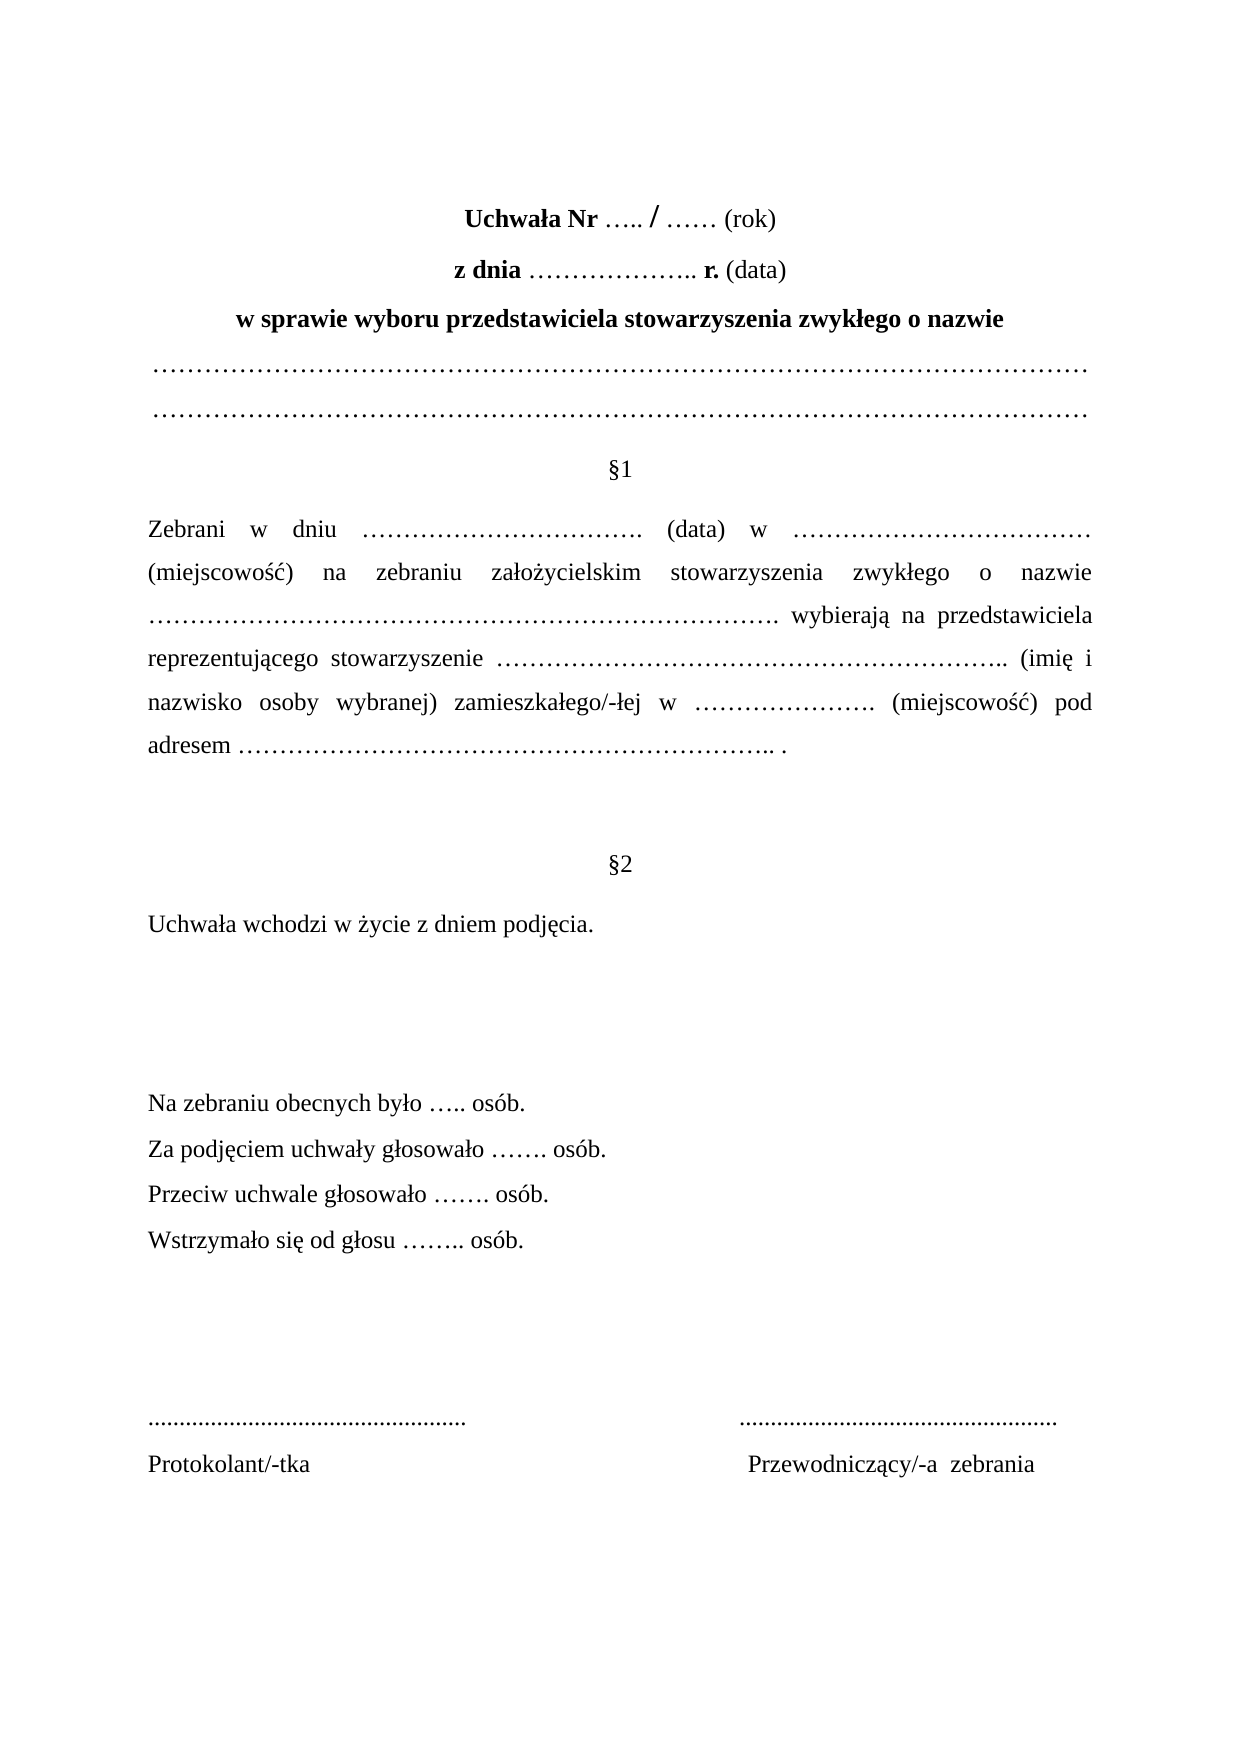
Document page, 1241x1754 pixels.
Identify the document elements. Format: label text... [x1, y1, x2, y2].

text §2 [148, 849, 1093, 878]
text §1 [148, 454, 1093, 483]
text ................................................... ................................................... [148, 1402, 1093, 1431]
text Uchwała Nr ….. / …… (rok) [148, 196, 1093, 235]
text Uchwała wchodzi w życie z dniem podjęcia. [148, 909, 1093, 938]
text Za podjęciem uchwały głosowało ……. osób. [148, 1134, 1093, 1163]
text Przeciw uchwale głosowało ……. osób. [148, 1179, 1093, 1208]
text Na zebraniu obecnych było ….. osób. [148, 1088, 1093, 1117]
text Wstrzymało się od głosu …….. osób. [148, 1225, 1093, 1253]
text z dnia ……………….. r. (data) [148, 254, 1093, 284]
text w sprawie wyboru przedstawiciela stowarzyszenia zwykłego o nazwie ……………………………………………………………………………………………………………………………………………………………………………………………… [148, 303, 1093, 423]
text Zebrani w dniu ……………………………. (data) w ……………………………… (miejscowość) na zebraniu założycielskim stowarzyszenia zwykłego o nazwie …………………………………………………………………. wybierają na przedstawiciela reprezentującego stowarzyszenie …………………………………………………….. (imię i nazwisko osoby wybranej) zamieszkałego/-łej w …………………. (miejscowość) pod adresem ……………………………………………………….. . [148, 514, 1093, 758]
text Protokolant/-tka Przewodniczący/-a zebrania [148, 1449, 1093, 1478]
